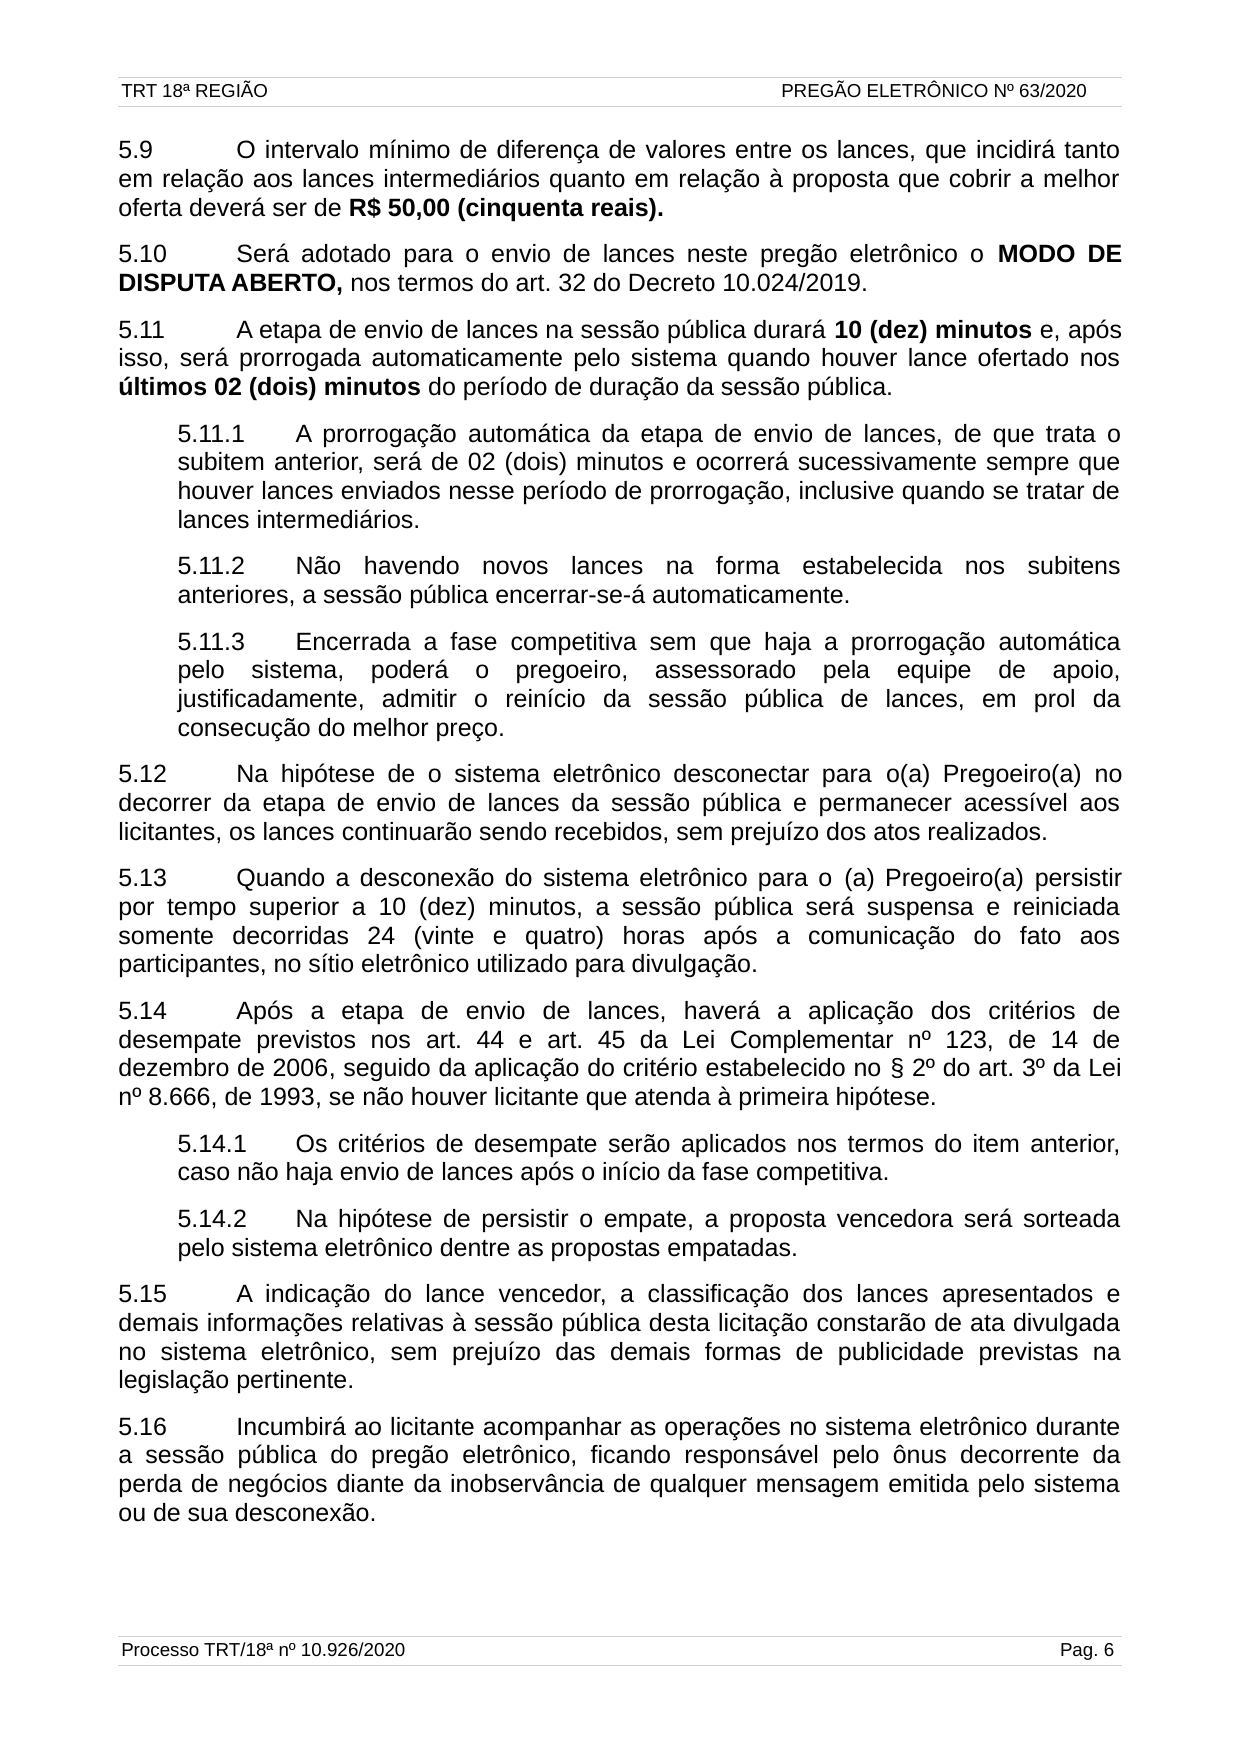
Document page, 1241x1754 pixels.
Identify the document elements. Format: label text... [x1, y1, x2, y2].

text 5.14.2 Na hipótese de persistir o empate, a proposta vencedora será sorteada pelo sistema eletrônico dentre as propostas empatadas. [177, 1204, 1122, 1261]
text 5.14.1 Os critérios de desempate serão aplicados nos termos do item anterior, caso não haja envio de lances após o início da fase competitiva. [177, 1129, 1122, 1186]
text 5.10 Será adotado para o envio de lances neste pregão eletrônico o MODO DE DISPUTA ABERTO, nos termos do art. 32 do Decreto 10.024/2019. [118, 239, 1122, 297]
text 5.11 A etapa de envio de lances na sessão pública durará 10 (dez) minutos e, após isso, será prorrogada automaticamente pelo sistema quando houver lance ofertado nos últimos 02 (dois) minutos do período de duração da sessão pública. [118, 315, 1122, 401]
text 5.12 Na hipótese de o sistema eletrônico desconectar para o(a) Pregoeiro(a) no decorrer da etapa de envio de lances da sessão pública e permanecer acessível aos licitantes, os lances continuarão sendo recebidos, sem prejuízo dos atos realizados. [118, 759, 1122, 846]
text 5.11.3 Encerrada a fase competitiva sem que haja a prorrogação automática pelo sistema, poderá o pregoeiro, assessorado pela equipe de apoio, justificadamente, admitir o reinício da sessão pública de lances, em prol da consecução do melhor preço. [177, 627, 1122, 742]
text 5.13 Quando a desconexão do sistema eletrônico para o (a) Pregoeiro(a) persistir por tempo superior a 10 (dez) minutos, a sessão pública será suspensa e reiniciada somente decorridas 24 (vinte e quatro) horas após a comunicação do fato aos participantes, no sítio eletrônico utilizado para divulgação. [118, 863, 1122, 978]
text 5.11.1 A prorrogação automática da etapa de envio de lances, de que trata o subitem anterior, será de 02 (dois) minutos e ocorrerá sucessivamente sempre que houver lances enviados nesse período de prorrogação, inclusive quando se tratar de lances intermediários. [177, 419, 1122, 534]
text 5.14 Após a etapa de envio de lances, haverá a aplicação dos critérios de desempate previstos nos art. 44 e art. 45 da Lei Complementar nº 123, de 14 de dezembro de 2006, seguido da aplicação do critério estabelecido no § 2º do art. 3º da Lei nº 8.666, de 1993, se não houver licitante que atenda à primeira hipótese. [118, 996, 1122, 1111]
text 5.15 A indicação do lance vencedor, a classificação dos lances apresentados e demais informações relativas à sessão pública desta licitação constarão de ata divulgada no sistema eletrônico, sem prejuízo das demais formas de publicidade previstas na legislação pertinente. [118, 1279, 1122, 1394]
text 5.11.2 Não havendo novos lances na forma estabelecida nos subitens anteriores, a sessão pública encerrar-se-á automaticamente. [177, 551, 1122, 609]
text 5.16 Incumbirá ao licitante acompanhar as operações no sistema eletrônico durante a sessão pública do pregão eletrônico, ficando responsável pelo ônus decorrente da perda de negócios diante da inobservância de qualquer mensagem emitida pelo sistema ou de sua desconexão. [118, 1412, 1122, 1527]
text 5.9 O intervalo mínimo de diferença de valores entre os lances, que incidirá tanto em relação aos lances intermediários quanto em relação à proposta que cobrir a melhor oferta deverá ser de R$ 50,00 (cinquenta reais). [118, 136, 1122, 222]
